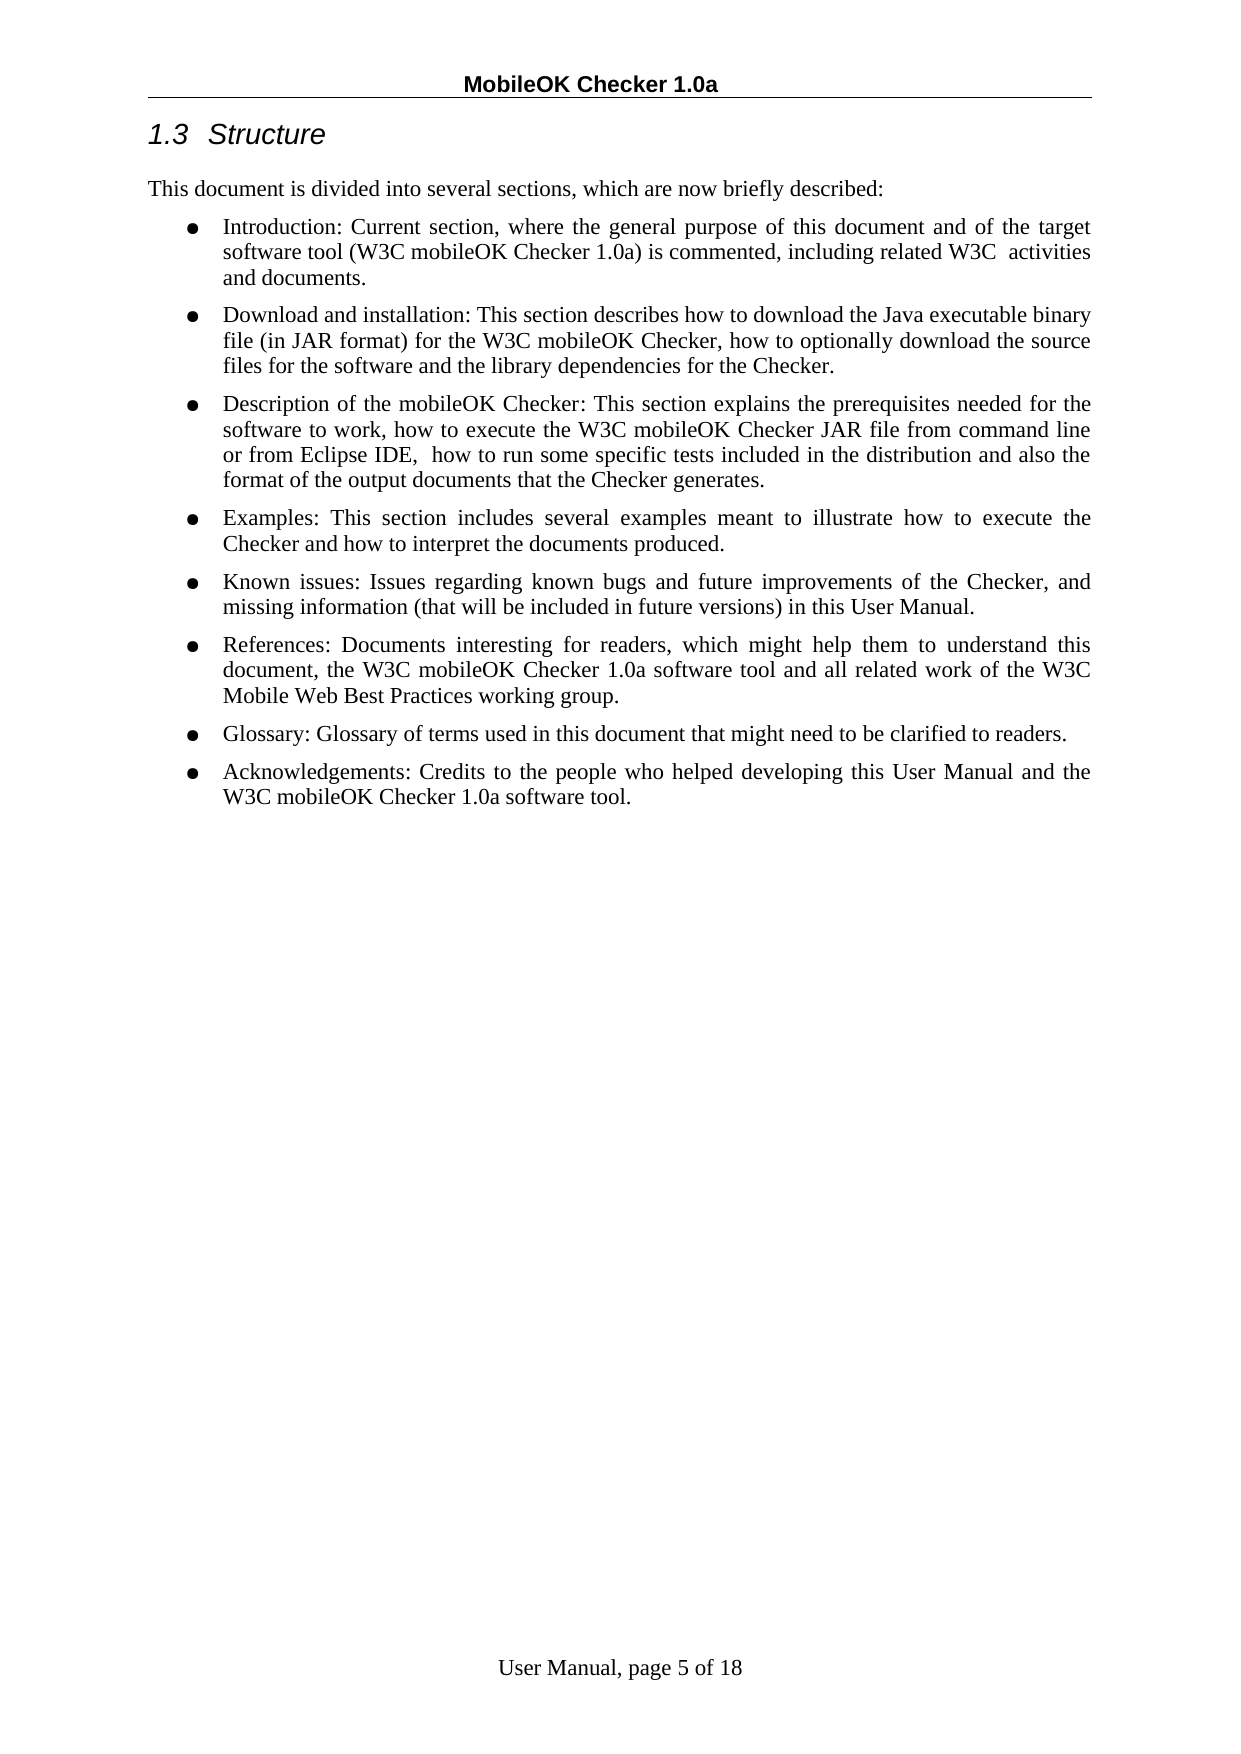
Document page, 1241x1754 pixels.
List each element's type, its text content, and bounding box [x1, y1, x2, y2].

list Known issues: Issues regarding known bugs and future improvements of the Checker, and missing information (that will be included in future versions) in this User Manual. [185, 569, 1092, 619]
list Acknowledgements: Credits to the people who helped developing this User Manual and the W3C mobileOK Checker 1.0a software tool. [185, 759, 1092, 809]
list Examples: This section includes several examples meant to illustrate how to execute the Checker and how to interpret the documents produced. [185, 505, 1092, 556]
list Description of the mobileOK Checker: This section explains the prerequisites needed for the software to work, how to execute the W3C mobileOK Checker JAR file from command line or from Eclipse IDE, how to run some specific tests included in the distribution and also the format of the output documents that the Checker generates. [185, 391, 1092, 493]
subtitle Structure [148, 118, 1092, 151]
list Glossary: Glossary of terms used in this document that might need to be clarified to readers. [185, 721, 1092, 746]
text This document is divided into several sections, which are now briefly described: [148, 176, 1092, 201]
list References: Documents interesting for readers, which might help them to understand this document, the W3C mobileOK Checker 1.0a software tool and all related work of the W3C Mobile Web Best Practices working group. [185, 632, 1092, 708]
list Introduction: Current section, where the general purpose of this document and of the target software tool (W3C mobileOK Checker 1.0a) is commented, including related W3C activities and documents. [185, 214, 1092, 290]
list Download and installation: This section describes how to download the Java executable binary file (in JAR format) for the W3C mobileOK Checker, how to optionally download the source files for the software and the library dependencies for the Checker. [185, 302, 1092, 379]
